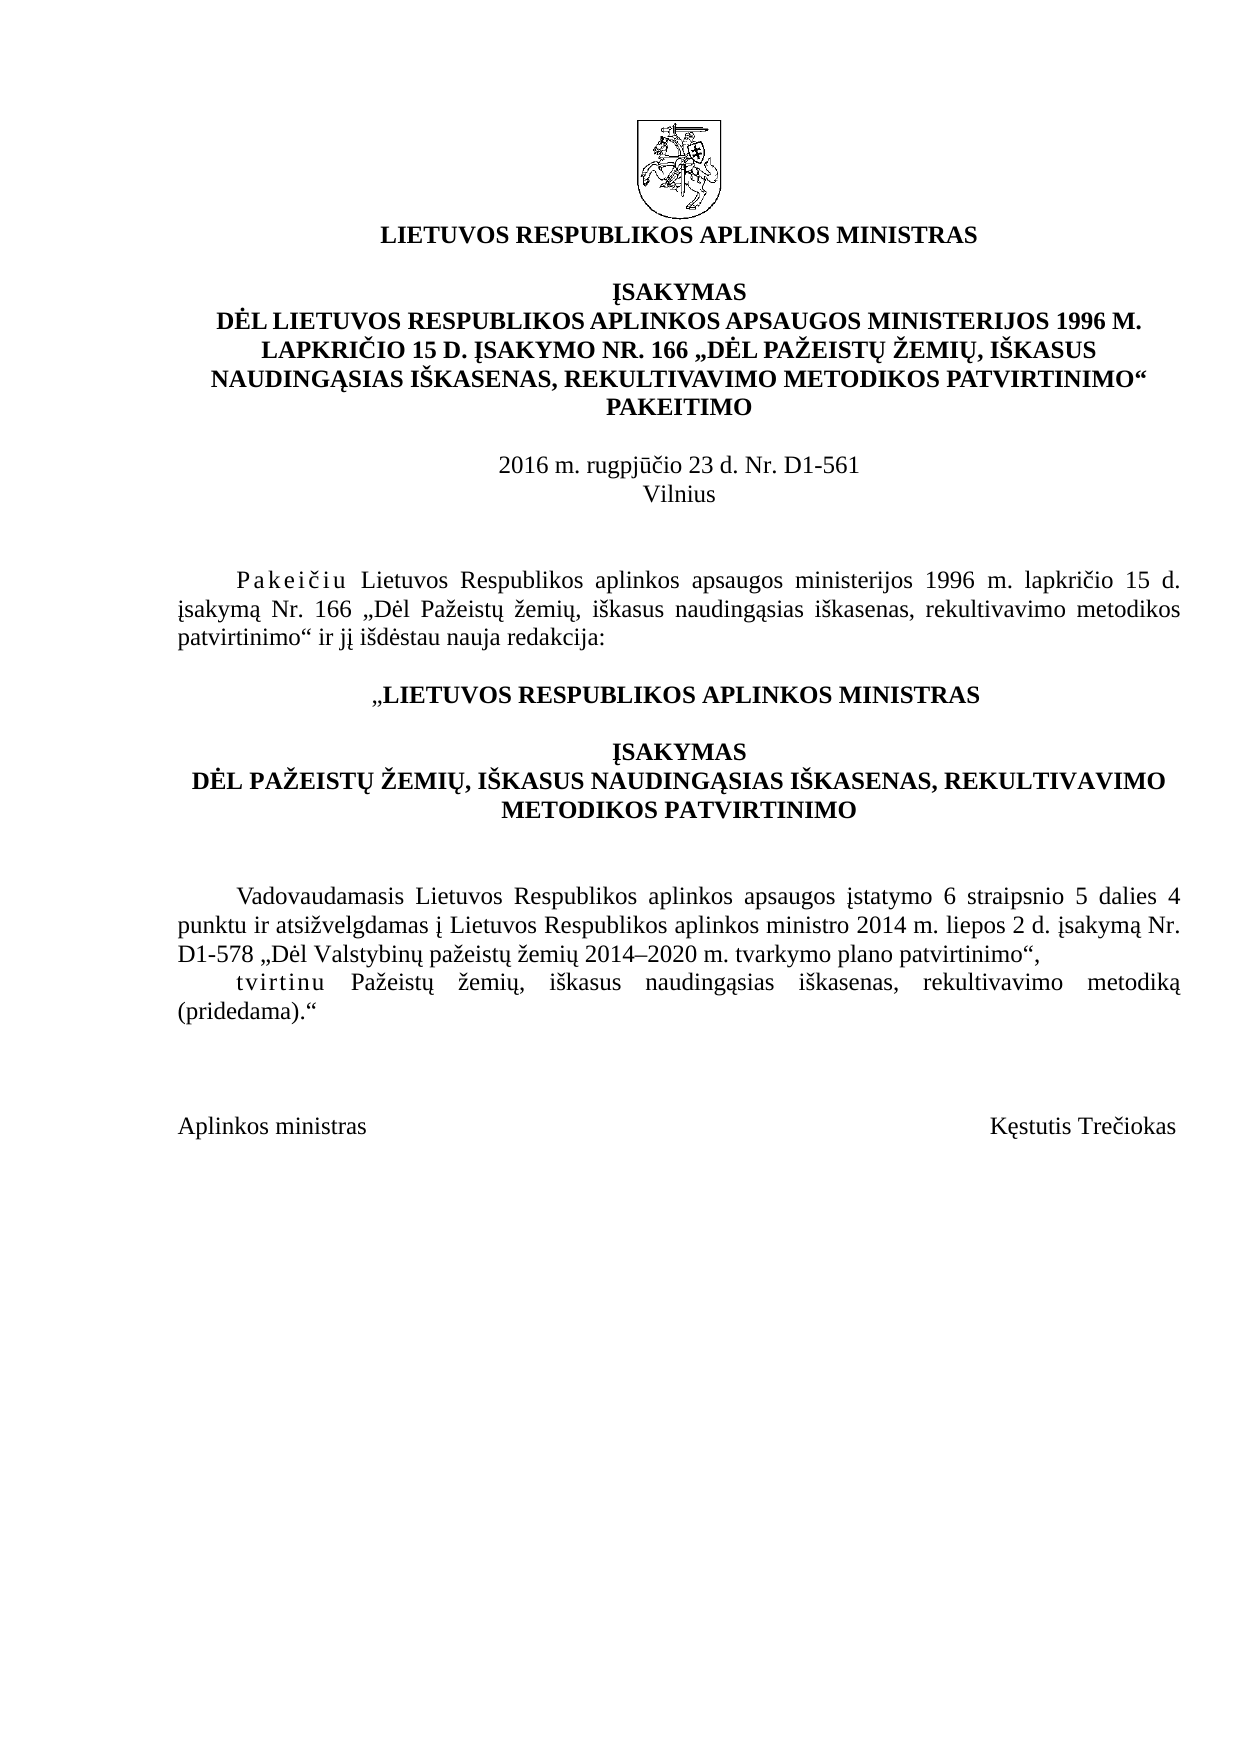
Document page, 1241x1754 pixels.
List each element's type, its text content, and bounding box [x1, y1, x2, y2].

text Pakeičiu Lietuvos Respublikos aplinkos apsaugos ministerijos 1996 m. lapkričio 15 d. įsakymą Nr. 166 „Dėl Pažeistų žemių, iškasus naudingąsias iškasenas, rekultivavimo metodikos patvirtinimo“ ir jį išdėstau nauja redakcija: [177, 565, 1181, 651]
text Vadovaudamasis Lietuvos Respublikos aplinkos apsaugos įstatymo 6 straipsnio 5 dalies 4 punktu ir atsižvelgdamas į Lietuvos Respublikos aplinkos ministro 2014 m. liepos 2 d. įsakymą Nr. D1-578 „Dėl Valstybinų pažeistų žemių 2014–2020 m. tvarkymo plano patvirtinimo“, [177, 881, 1181, 967]
text „LIETUVOS RESPUBLIKOS APLINKOS MINISTRAS [177, 680, 1181, 709]
text 2016 m. rugpjūčio 23 d. Nr. D1-561 [177, 450, 1181, 479]
text tvirtinu Pažeistų žemių, iškasus naudingąsias iškasenas, rekultivavimo metodiką (pridedama).“ [177, 967, 1181, 1025]
text PAKEITIMO [177, 392, 1181, 421]
text Vilnius [177, 479, 1181, 536]
text Aplinkos ministras Kęstutis Trečiokas [177, 1111, 1181, 1140]
text ĮSAKYMAS [177, 277, 1181, 306]
text DĖL LIETUVOS RESPUBLIKOS APLINKOS APSAUGOS MINISTERIJOS 1996 M. LAPKRIČIO 15 D. ĮSAKYMO NR. 166 „DĖL PAŽEISTŲ ŽEMIŲ, IŠKASUS NAUDINGĄSIAS IŠKASENAS, REKULTIVAVIMO METODIKOS PATVIRTINIMO“ [177, 306, 1181, 392]
text ĮSAKYMAS [177, 737, 1181, 766]
text LIETUVOS RESPUBLIKOS APLINKOS MINISTRAS [177, 220, 1181, 277]
text DĖL PAŽEISTŲ ŽEMIŲ, IŠKASUS NAUDINGĄSIAS IŠKASENAS, REKULTIVAVIMO METODIKOS PATVIRTINIMO [177, 766, 1181, 824]
